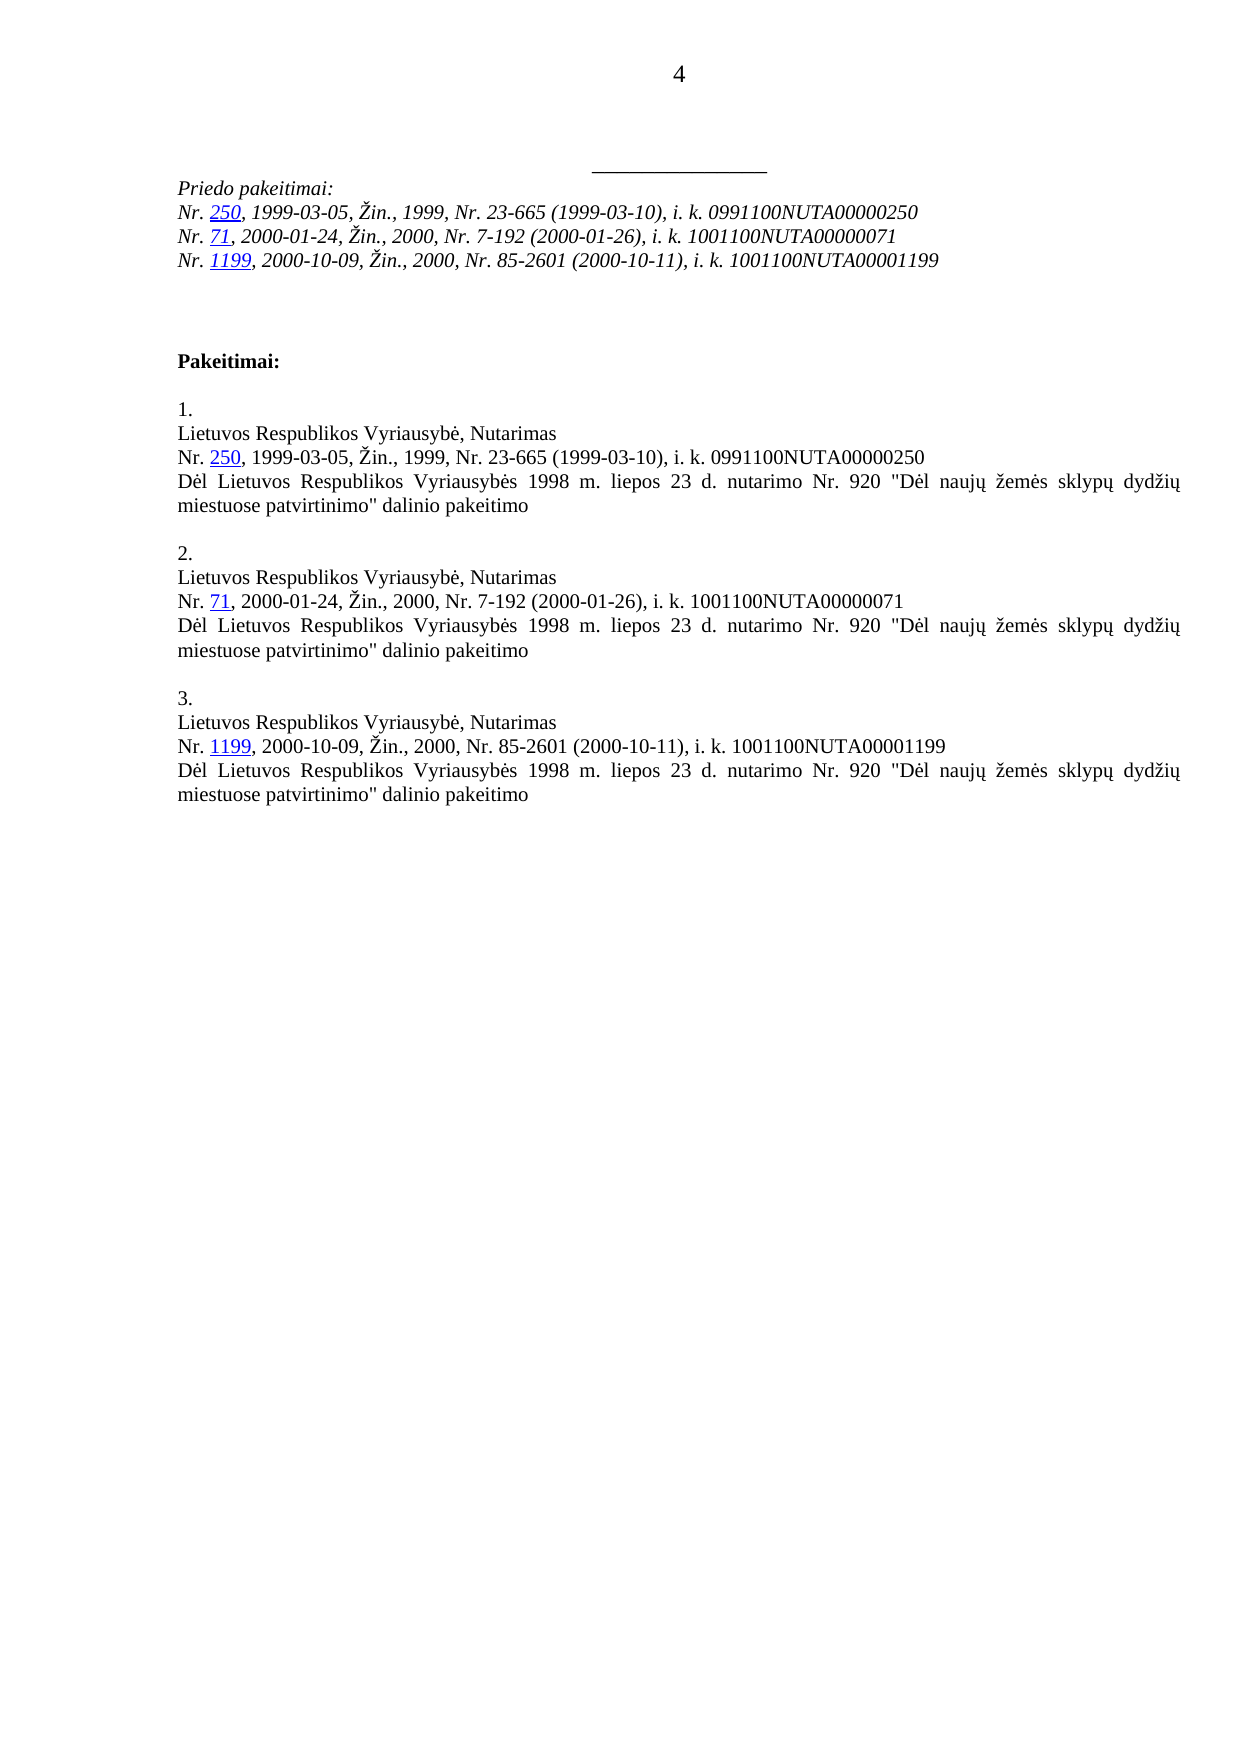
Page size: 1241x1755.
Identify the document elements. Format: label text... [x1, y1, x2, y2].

text Priedo pakeitimai: [177, 176, 1181, 200]
text Nr. 71, 2000-01-24, Žin., 2000, Nr. 7-192 (2000-01-26), i. k. 1001100NUTA00000071 [177, 589, 1181, 613]
text Nr. 1199, 2000-10-09, Žin., 2000, Nr. 85-2601 (2000-10-11), i. k. 1001100NUTA00001199 [177, 734, 1181, 758]
text 1. [177, 397, 1181, 421]
text Lietuvos Respublikos Vyriausybė, Nutarimas [177, 710, 1181, 734]
text 2. [177, 541, 1181, 565]
text Dėl Lietuvos Respublikos Vyriausybės 1998 m. liepos 23 d. nutarimo Nr. 920 "Dėl naujų žemės sklypų dydžių miestuose patvirtinimo" dalinio pakeitimo [177, 613, 1181, 662]
text Lietuvos Respublikos Vyriausybė, Nutarimas [177, 421, 1181, 445]
text Nr. 250, 1999-03-05, Žin., 1999, Nr. 23-665 (1999-03-10), i. k. 0991100NUTA00000250 [177, 200, 1181, 224]
text ______________ [177, 147, 1181, 176]
text Lietuvos Respublikos Vyriausybė, Nutarimas [177, 565, 1181, 589]
text Dėl Lietuvos Respublikos Vyriausybės 1998 m. liepos 23 d. nutarimo Nr. 920 "Dėl naujų žemės sklypų dydžių miestuose patvirtinimo" dalinio pakeitimo [177, 469, 1181, 517]
text Dėl Lietuvos Respublikos Vyriausybės 1998 m. liepos 23 d. nutarimo Nr. 920 "Dėl naujų žemės sklypų dydžių miestuose patvirtinimo" dalinio pakeitimo [177, 758, 1181, 806]
text 3. [177, 686, 1181, 710]
text Pakeitimai: [177, 349, 1181, 373]
text Nr. 250, 1999-03-05, Žin., 1999, Nr. 23-665 (1999-03-10), i. k. 0991100NUTA00000250 [177, 445, 1181, 469]
text Nr. 71, 2000-01-24, Žin., 2000, Nr. 7-192 (2000-01-26), i. k. 1001100NUTA00000071 [177, 224, 1181, 248]
text Nr. 1199, 2000-10-09, Žin., 2000, Nr. 85-2601 (2000-10-11), i. k. 1001100NUTA00001199 [177, 248, 1181, 272]
